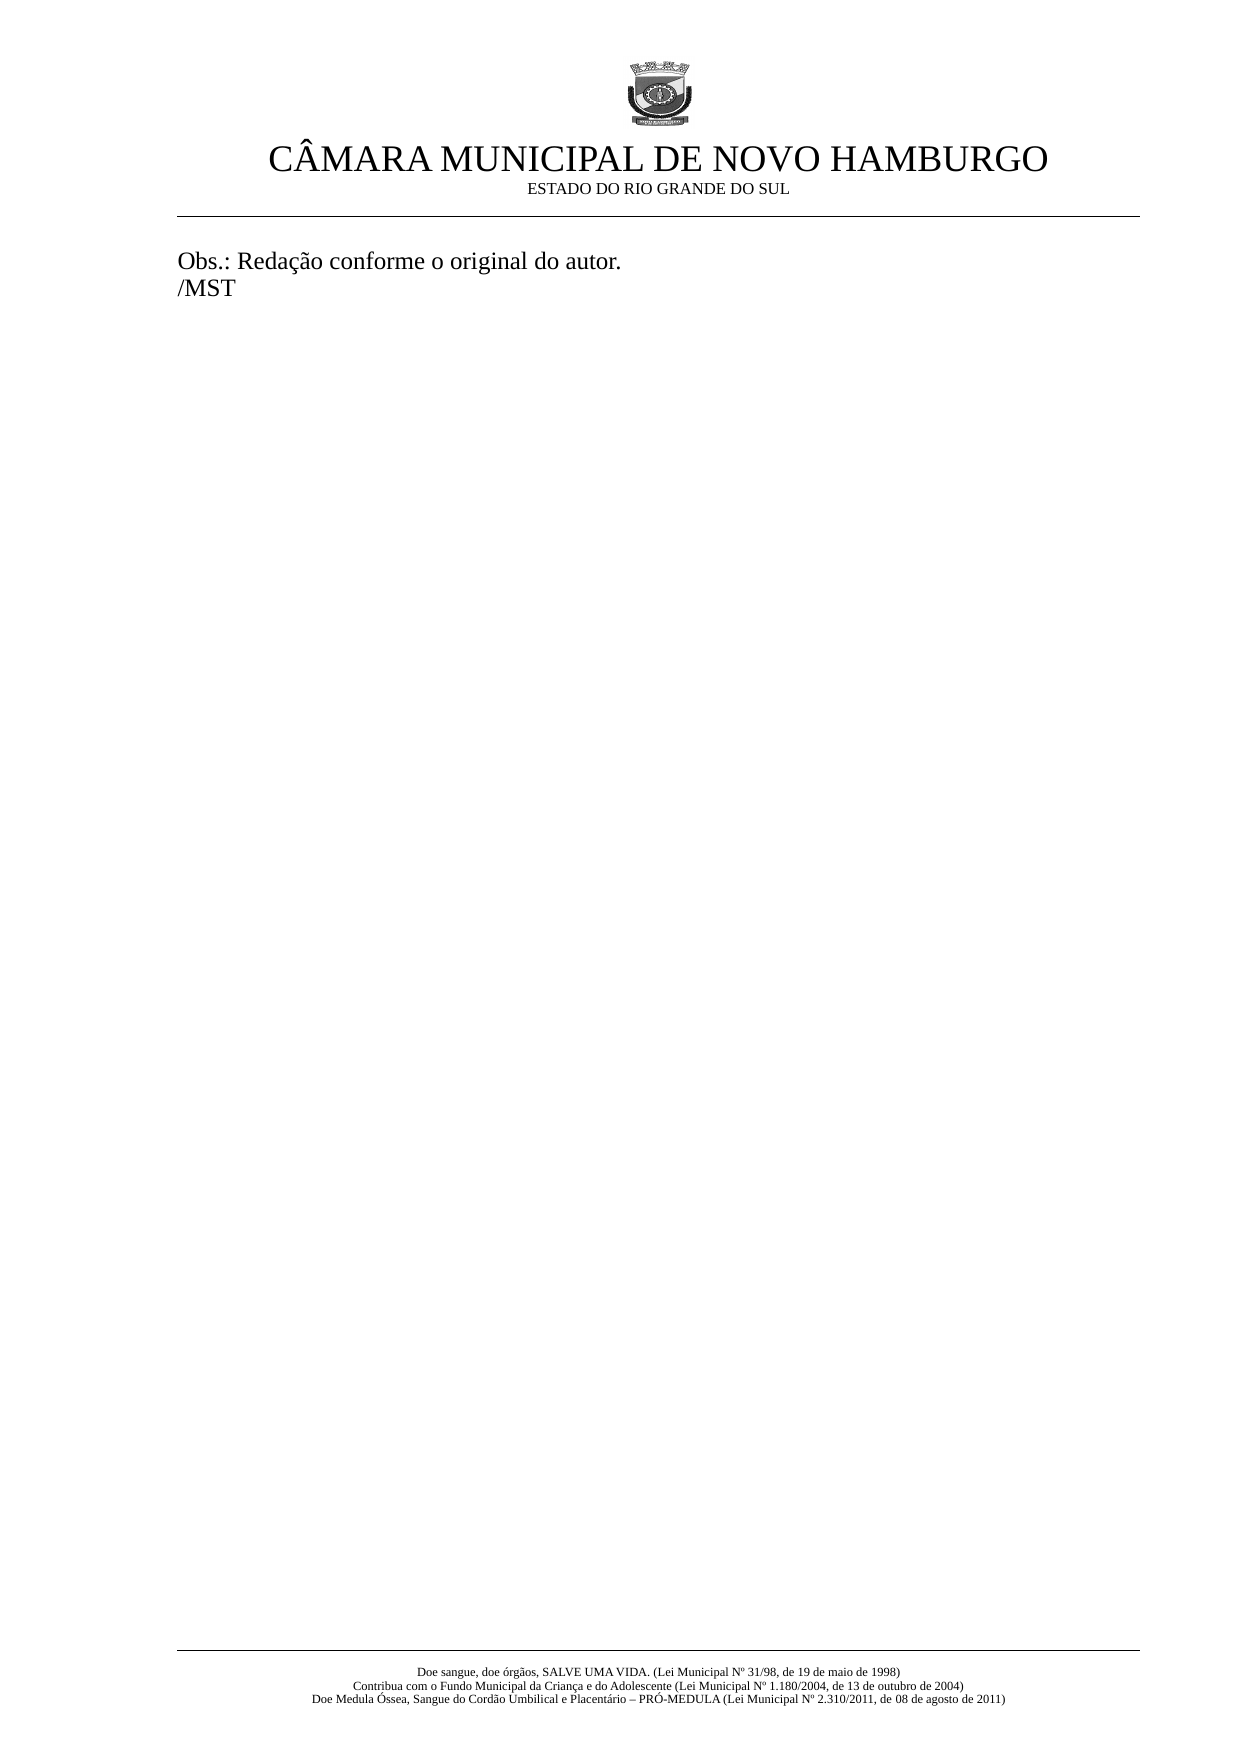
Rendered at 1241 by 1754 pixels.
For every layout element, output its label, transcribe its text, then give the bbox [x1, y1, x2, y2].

text Obs.: Redação conforme o original do autor. [177, 247, 1140, 274]
text /MST [177, 274, 1140, 302]
